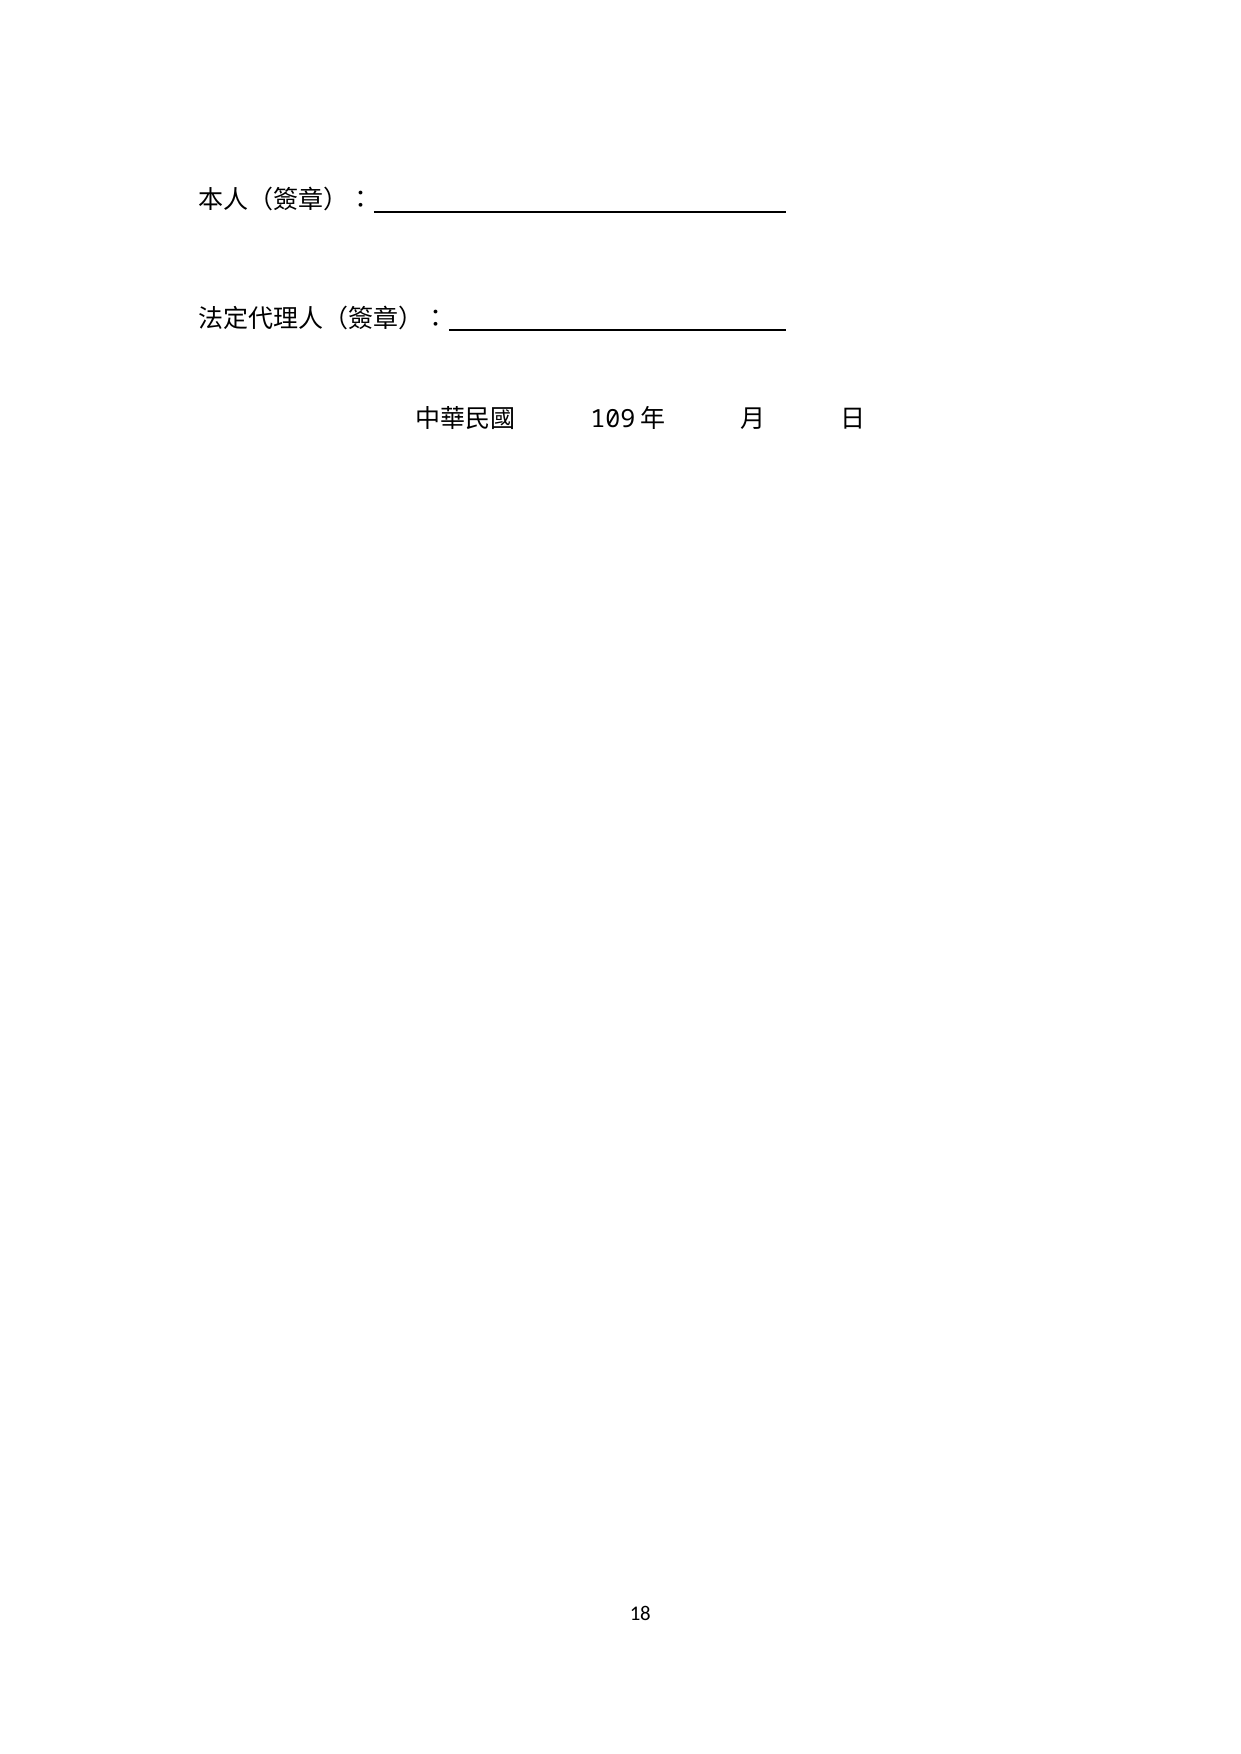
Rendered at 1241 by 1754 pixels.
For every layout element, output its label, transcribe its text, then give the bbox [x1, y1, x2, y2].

text 中華民國 109年 月 日 [187, 375, 1093, 437]
text 本人（簽章）： [199, 156, 1093, 219]
text 法定代理人（簽章）： [199, 275, 1093, 337]
